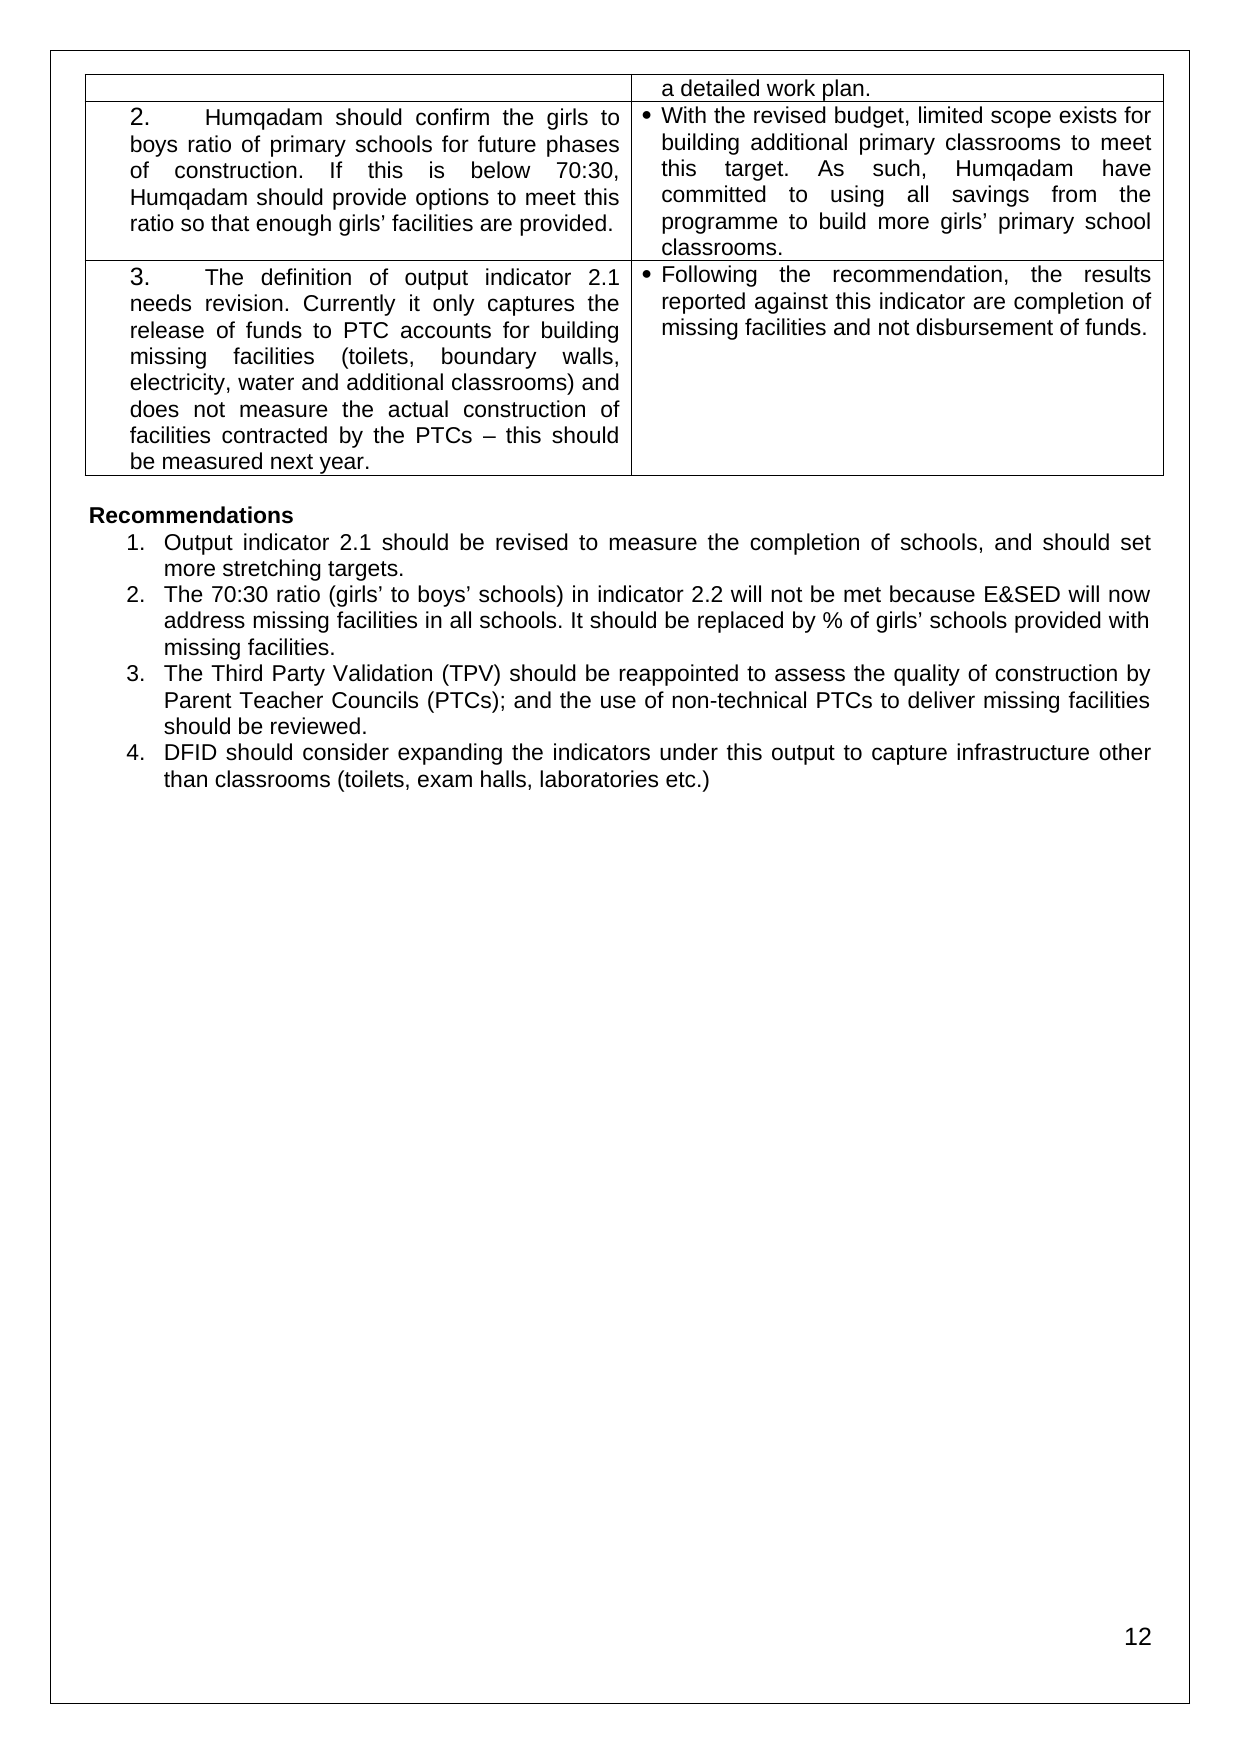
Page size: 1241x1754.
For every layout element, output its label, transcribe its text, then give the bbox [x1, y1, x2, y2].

list DFID should consider expanding the indicators under this output to capture infrastructure other than classrooms (toilets, exam halls, laboratories etc.) [126, 739, 1152, 792]
text Recommendations [89, 502, 1152, 528]
list Output indicator 2.1 should be revised to measure the completion of schools, and should set more stretching targets. [126, 528, 1152, 581]
table_cell Following the recommendation, the results reported against this indicator are completion of missing facilities and not disbursement of funds. [632, 261, 1163, 475]
list The Third Party Validation (TPV) should be reappointed to assess the quality of construction by Parent Teacher Councils (PTCs); and the use of non-technical PTCs to deliver missing facilities should be reviewed. [126, 660, 1152, 739]
list The 70:30 ratio (girls’ to boys’ schools) in indicator 2.2 will not be met because E&SED will now address missing facilities in all schools. It should be replaced by % of girls’ schools provided with missing facilities. [126, 581, 1152, 660]
table_cell [86, 75, 631, 101]
table_cell a detailed work plan. [632, 75, 1163, 101]
table_cell The definition of output indicator 2.1 needs revision. Currently it only captures the release of funds to PTC accounts for building missing facilities (toilets, boundary walls, electricity, water and additional classrooms) and does not measure the actual construction of facilities contracted by the PTCs – this should be measured next year. [86, 261, 631, 475]
table_cell Humqadam should confirm the girls to boys ratio of primary schools for future phases of construction. If this is below 70:30, Humqadam should provide options to meet this ratio so that enough girls’ facilities are provided. [86, 102, 631, 260]
table_cell With the revised budget, limited scope exists for building additional primary classrooms to meet this target. As such, Humqadam have committed to using all savings from the programme to build more girls’ primary school classrooms. [632, 102, 1163, 260]
